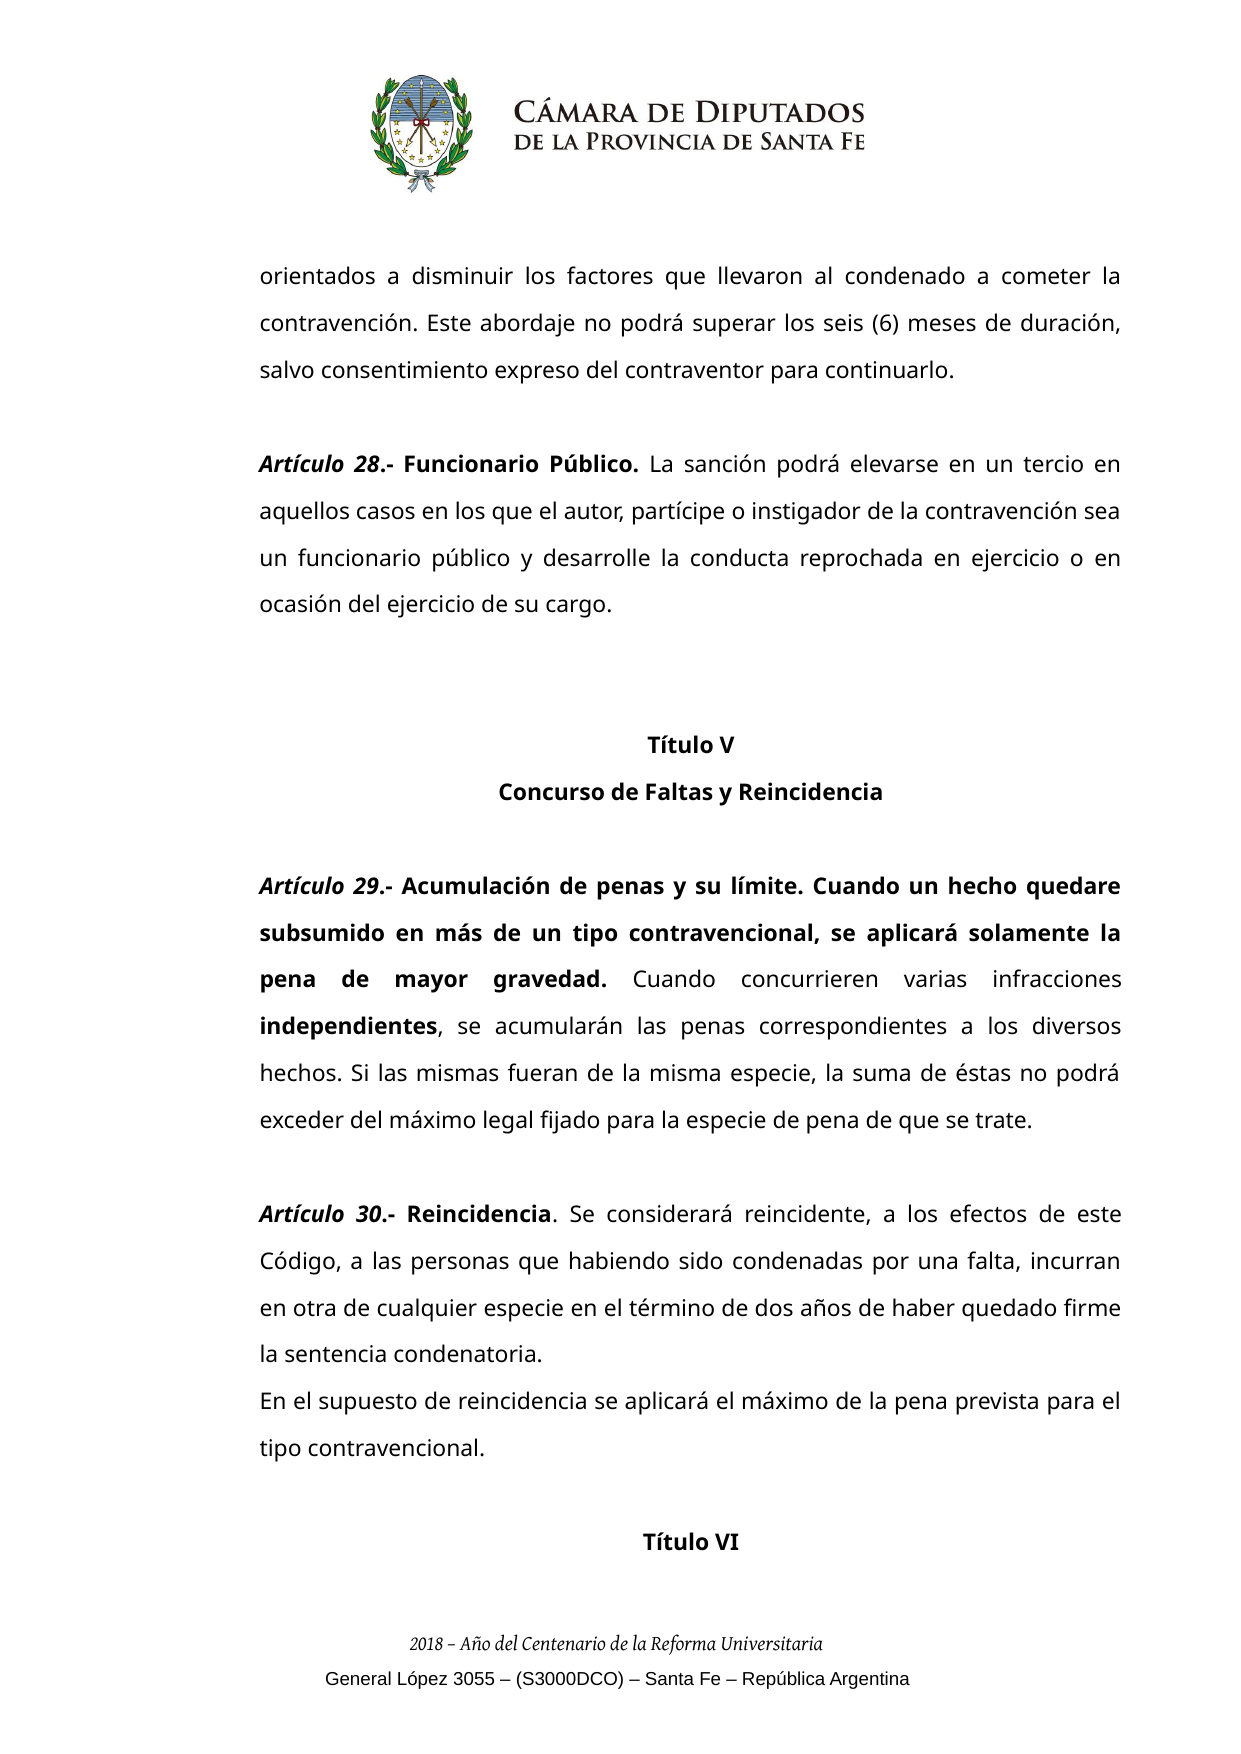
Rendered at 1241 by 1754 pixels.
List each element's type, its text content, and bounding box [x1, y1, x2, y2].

text Título VI [259, 1526, 1122, 1557]
text En el supuesto de reincidencia se aplicará el máximo de la pena prevista para el tipo contravencional. [259, 1385, 1122, 1463]
text Artículo 29.- Acumulación de penas y su límite. Cuando un hecho quedare subsumido en más de un tipo contravencional, se aplicará solamente la pena de mayor gravedad. Cuando concurrieren varias infracciones independientes, se acumularán las penas correspondientes a los diversos hechos. Si las mismas fueran de la misma especie, la suma de éstas no podrá exceder del máximo legal fijado para la especie de pena de que se trate. [259, 869, 1122, 1135]
text Artículo 28.- Funcionario Público. La sanción podrá elevarse en un tercio en aquellos casos en los que el autor, partícipe o instigador de la contravención sea un funcionario público y desarrolle la conducta reprochada en ejercicio o en ocasión del ejercicio de su cargo. [259, 448, 1122, 619]
text Concurso de Faltas y Reincidencia [259, 776, 1122, 807]
text Artículo 30.- Reincidencia. Se considerará reincidente, a los efectos de este Código, a las personas que habiendo sido condenadas por una falta, incurran en otra de cualquier especie en el término de dos años de haber quedado firme la sentencia condenatoria. [259, 1198, 1122, 1369]
picture [370, 75, 865, 197]
text orientados a disminuir los factores que llevaron al condenado a cometer la contravención. Este abordaje no podrá superar los seis (6) meses de duración, salvo consentimiento expreso del contraventor para continuarlo. [259, 260, 1122, 385]
text Título V [259, 729, 1122, 760]
